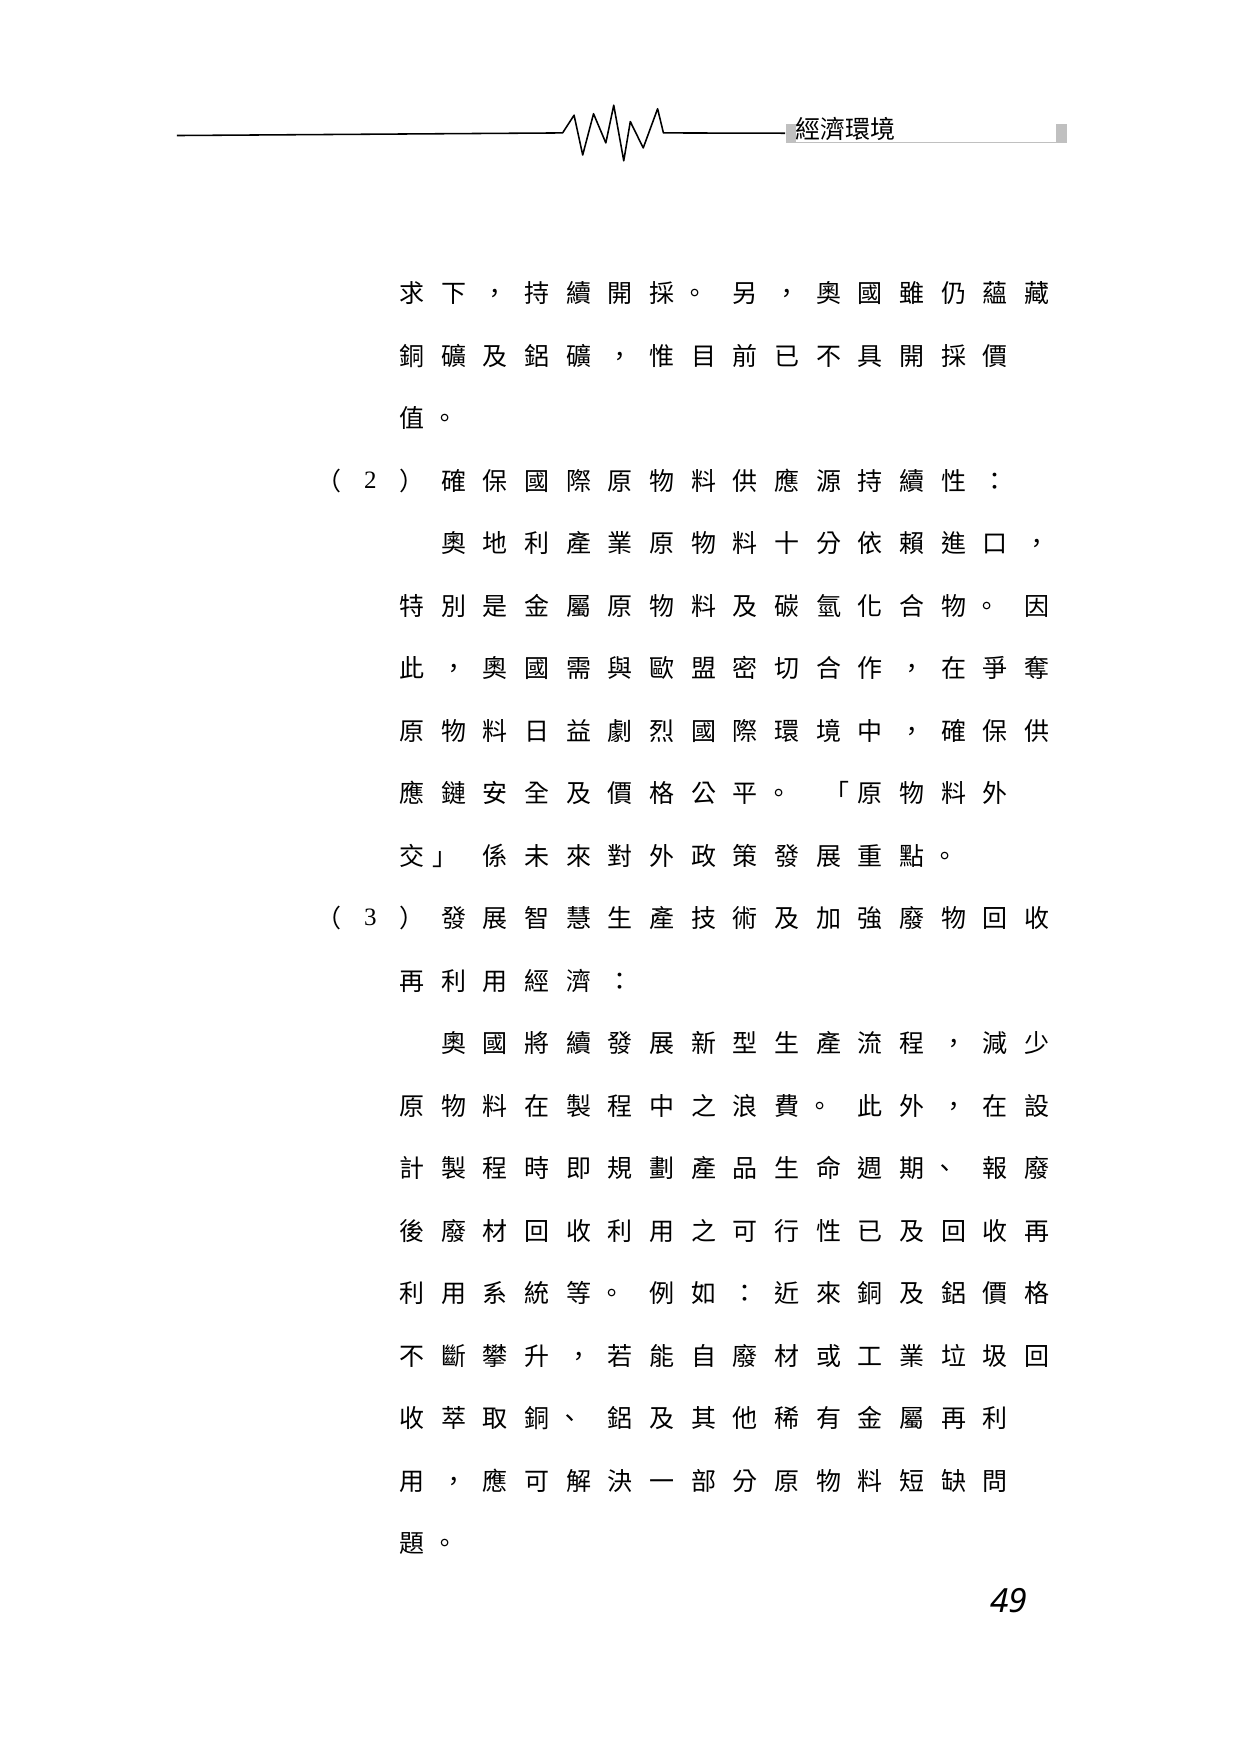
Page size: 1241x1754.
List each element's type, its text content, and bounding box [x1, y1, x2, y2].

text 奧國將續發展新型生產流程，減少原物料在製程中之浪費。此外，在設計製程時即規劃產品生命週期、報廢後廢材回收利用之可行性已及回收再利用系統等。例如：近來銅及鋁價格不斷攀升，若能自廢材或工業垃圾回收萃取銅、鋁及其他稀有金屬再利用，應可解決一部分原物料短缺問題。 [367, 1000, 1058, 1563]
text 求下，持續開採。另，奧國雖仍蘊藏銅礦及鋁礦，惟目前已不具開採價值。 [367, 250, 1058, 438]
text （3）發展智慧生產技術及加強廢物回收再利用經濟： [306, 875, 1058, 1000]
text （2）確保國際原物料供應源持續性： [306, 438, 1058, 500]
text 奧地利產業原物料十分依賴進口，特別是金屬原物料及碳氫化合物。因此，奧國需與歐盟密切合作，在爭奪原物料日益劇烈國際環境中，確保供應鏈安全及價格公平。「原物料外交」係未來對外政策發展重點。 [367, 500, 1058, 875]
